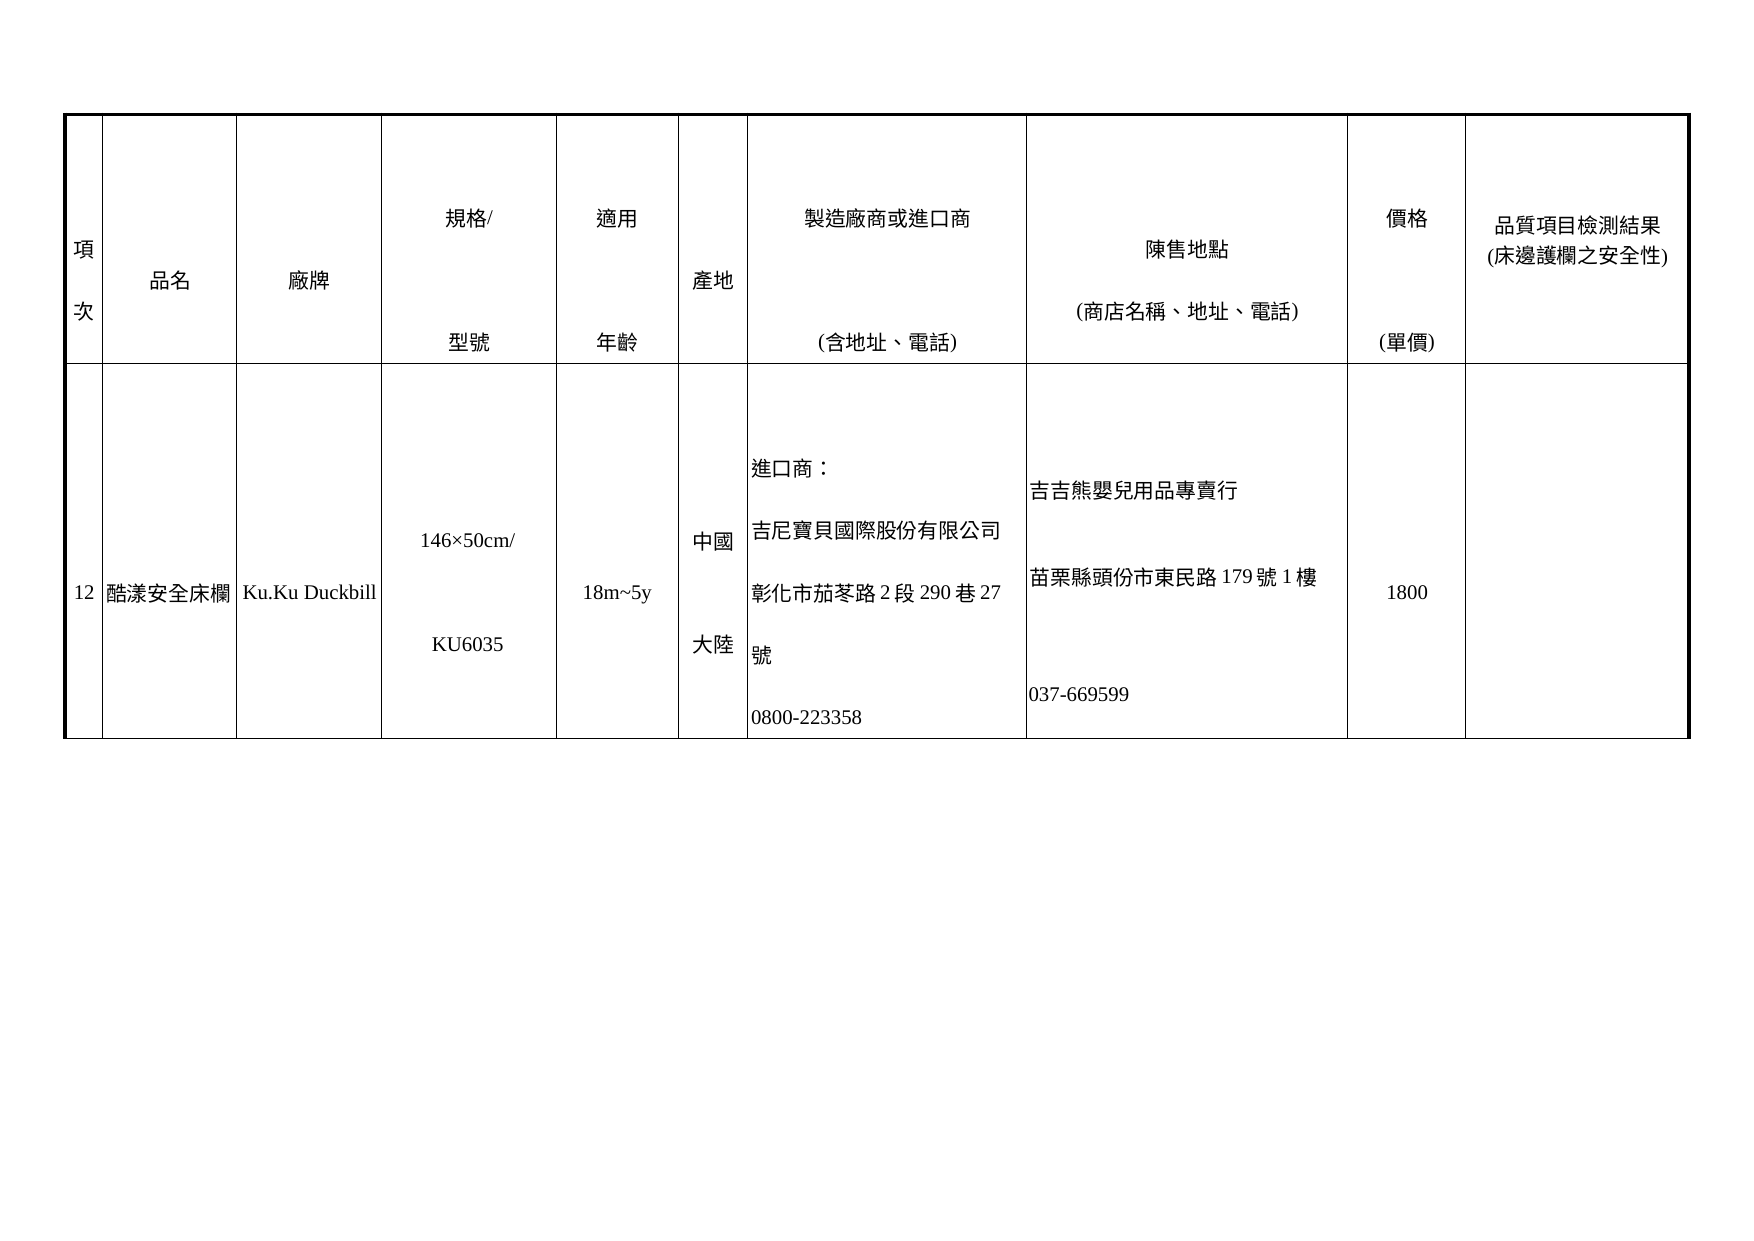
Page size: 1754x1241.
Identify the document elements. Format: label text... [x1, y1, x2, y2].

table_cell 1800 [1348, 364, 1465, 738]
table_header 品質項目檢測結果 (床邊護欄之安全性) [1466, 116, 1687, 363]
table_cell 中國 大陸 [679, 364, 747, 738]
table_cell 吉吉熊嬰兒用品專賣行 苗栗縣頭份市東民路179號1樓 037-669599 [1027, 364, 1347, 738]
table_header 價格 (單價) [1348, 116, 1465, 363]
table_cell 酷漾安全床欄 [103, 364, 236, 738]
table_header 項 次 [67, 116, 102, 363]
table_cell 12 [67, 364, 102, 738]
table_cell Ku.Ku Duckbill [237, 364, 381, 738]
table_header 陳售地點 (商店名稱、地址、電話) [1027, 116, 1347, 363]
table_header 廠牌 [237, 116, 381, 363]
table_header 品名 [103, 116, 236, 363]
table_cell 進口商： 吉尼寶貝國際股份有限公司 彰化市茄苳路2段290巷27號 0800-223358 [748, 364, 1026, 738]
table_header 產地 [679, 116, 747, 363]
table_header 適用 年齡 [557, 116, 678, 363]
table_cell [1466, 364, 1687, 738]
table_cell 18m~5y [557, 364, 678, 738]
table_cell 146×50cm/ KU6035 [382, 364, 556, 738]
table_header 規格/ 型號 [382, 116, 556, 363]
table_header 製造廠商或進口商 (含地址、電話) [748, 116, 1026, 363]
